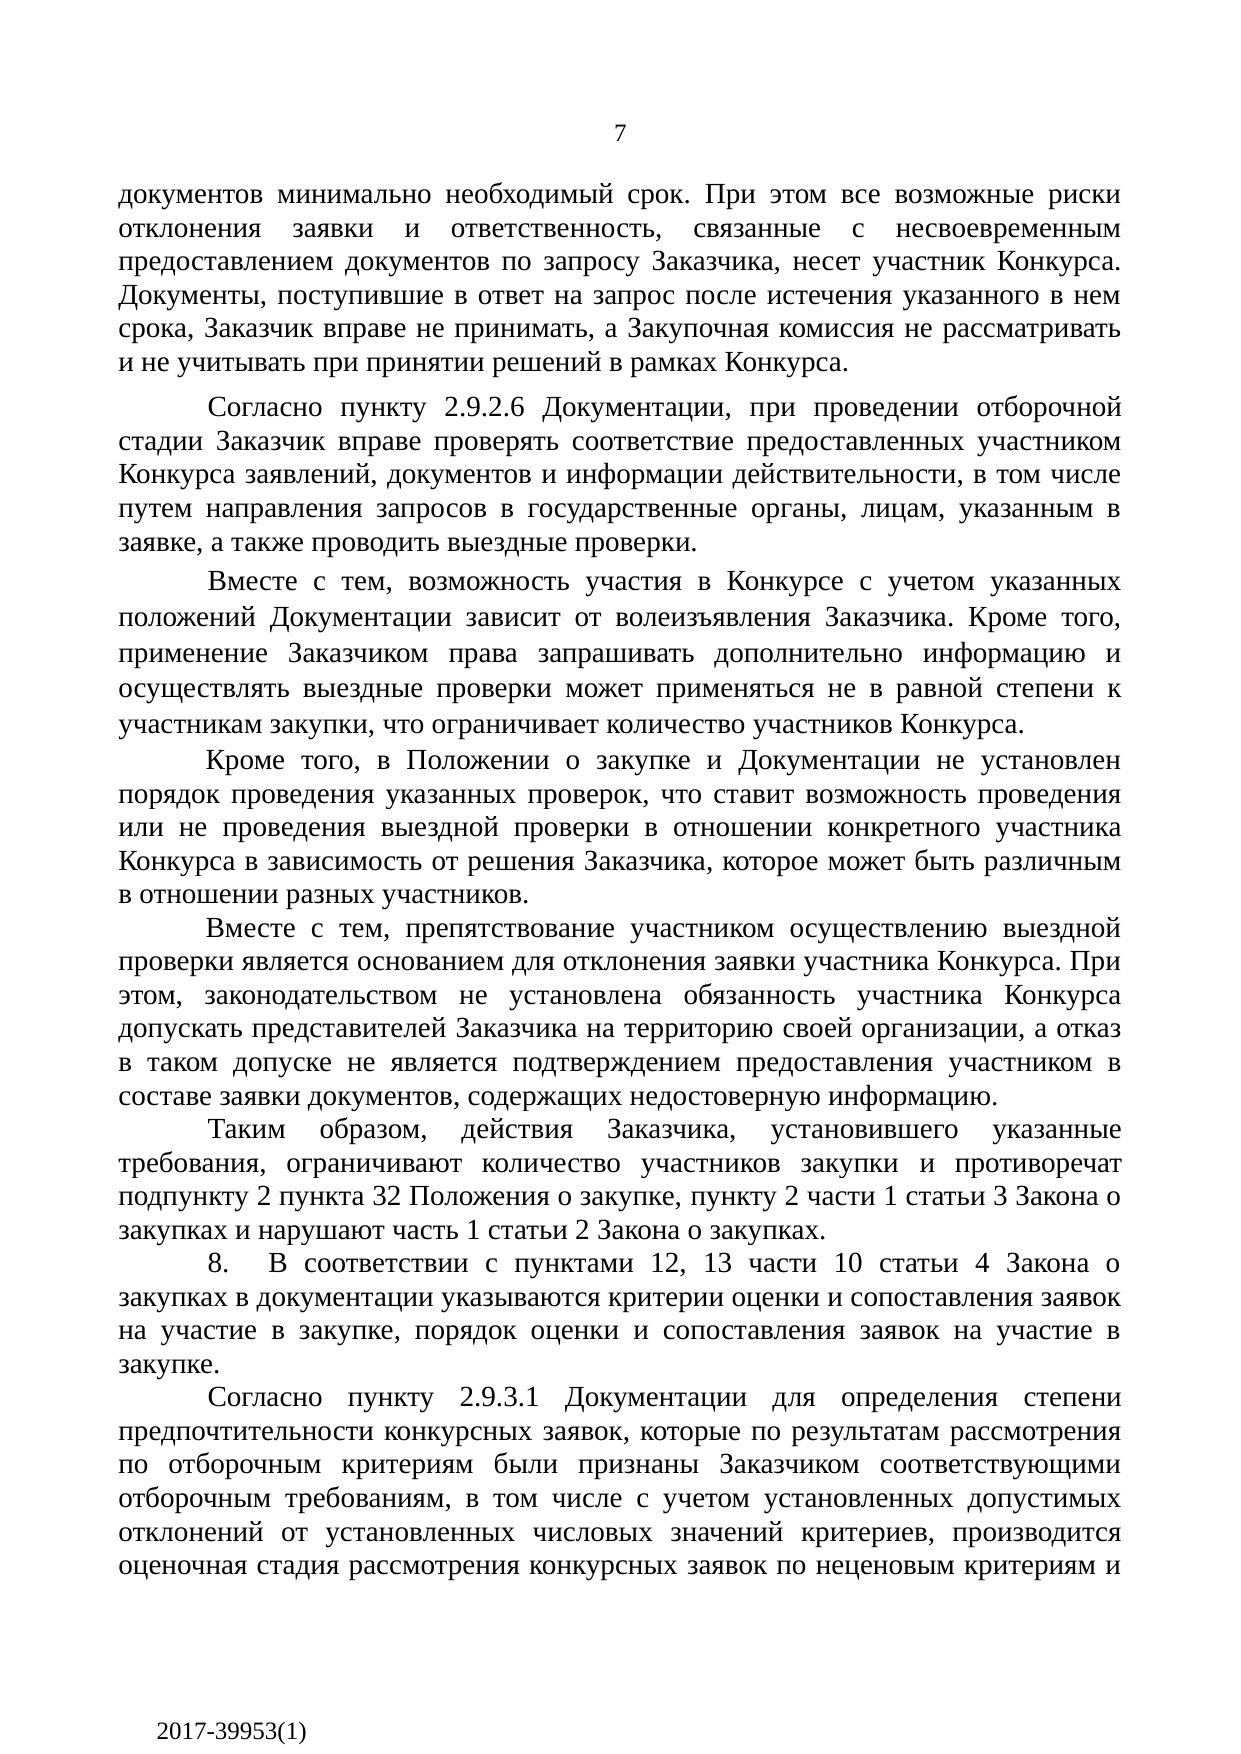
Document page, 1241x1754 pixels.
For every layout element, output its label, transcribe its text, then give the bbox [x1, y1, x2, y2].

text Согласно пункту 2.9.3.1 Документации для определения степени предпочтительности конкурсных заявок, которые по результатам рассмотрения по отборочным критериям были признаны Заказчиком соответствующими отборочным требованиям, в том числе с учетом установленных допустимых отклонений от установленных числовых значений критериев, производится оценочная стадия рассмотрения конкурсных заявок по неценовым критериям и [118, 1379, 1122, 1581]
text документов минимально необходимый срок. При этом все возможные риски отклонения заявки и ответственность, связанные с несвоевременным предоставлением документов по запросу Заказчика, несет участник Конкурса. Документы, поступившие в ответ на запрос после истечения указанного в нем срока, Заказчик вправе не принимать, а Закупочная комиссия не рассматривать и не учитывать при принятии решений в рамках Конкурса. [118, 176, 1122, 378]
text Кроме того, в Положении о закупке и Документации не установлен порядок проведения указанных проверок, что ставит возможность проведения или не проведения выездной проверки в отношении конкретного участника Конкурса в зависимость от решения Заказчика, которое может быть различным в отношении разных участников. [118, 742, 1122, 910]
text Таким образом, действия Заказчика, установившего указанные требования, ограничивают количество участников закупки и противоречат подпункту 2 пункта 32 Положения о закупке, пункту 2 части 1 статьи 3 Закона о закупках и нарушают часть 1 статьи 2 Закона о закупках. [118, 1111, 1122, 1245]
text Вместе с тем, препятствование участником осуществлению выездной проверки является основанием для отклонения заявки участника Конкурса. При этом, законодательством не установлена обязанность участника Конкурса допускать представителей Заказчика на территорию своей организации, а отказ в таком допуске не является подтверждением предоставления участником в составе заявки документов, содержащих недостоверную информацию. [118, 910, 1122, 1111]
text Вместе с тем, возможность участия в Конкурсе с учетом указанных положений Документации зависит от волеизъявления Заказчика. Кроме того, применение Заказчиком права запрашивать дополнительно информацию и осуществлять выездные проверки может применяться не в равной степени к участникам закупки, что ограничивает количество участников Конкурса. [118, 563, 1122, 740]
text Согласно пункту 2.9.2.6 Документации, при проведении отборочной стадии Заказчик вправе проверять соответствие предоставленных участником Конкурса заявлений, документов и информации действительности, в том числе путем направления запросов в государственные органы, лицам, указанным в заявке, а также проводить выездные проверки. [118, 389, 1122, 557]
list В соответствии с пунктами 12, 13 части 10 статьи 4 Закона о закупках в документации указываются критерии оценки и сопоставления заявок на участие в закупке, порядок оценки и сопоставления заявок на участие в закупке. [118, 1245, 1122, 1379]
